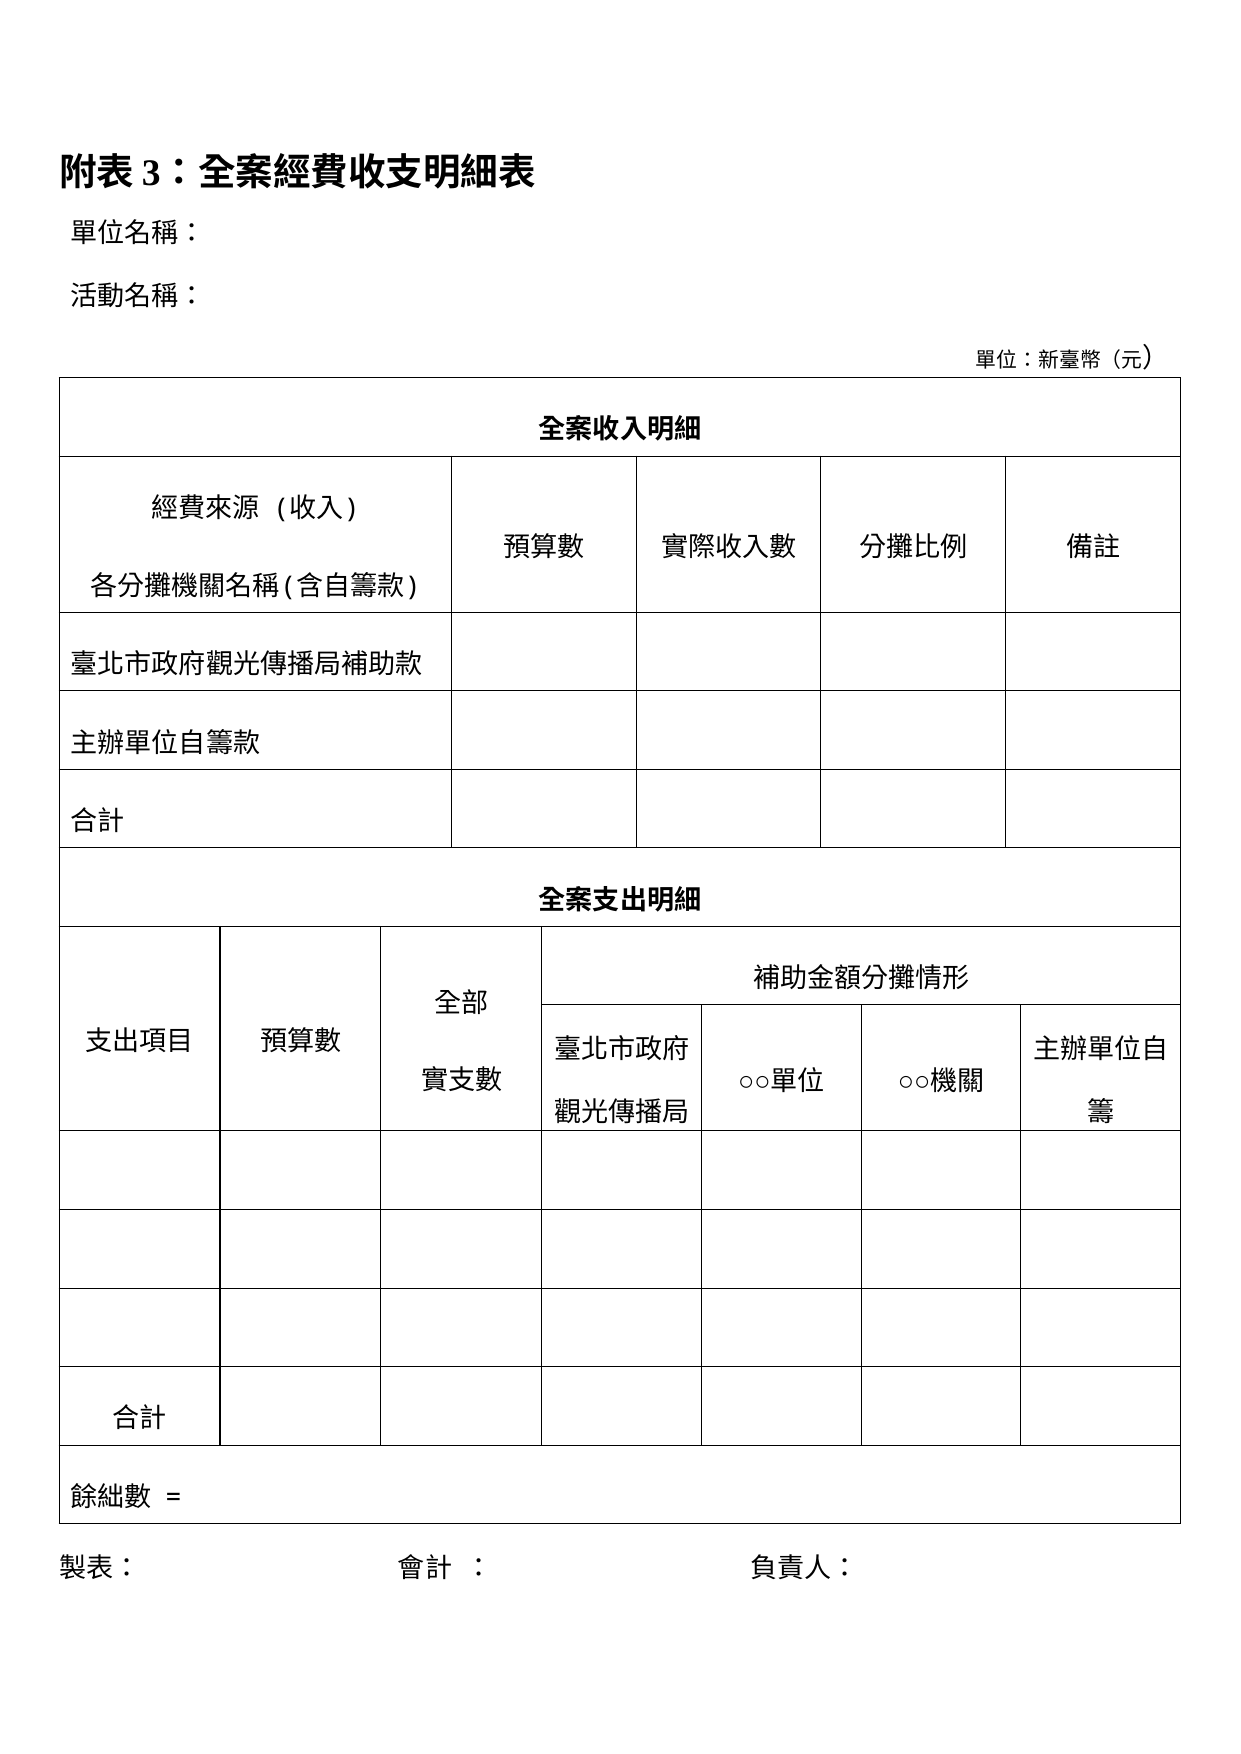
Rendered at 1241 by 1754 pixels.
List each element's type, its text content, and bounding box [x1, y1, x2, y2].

table_cell 臺北市政府觀光傳播局 [542, 1005, 701, 1130]
table_cell [452, 691, 636, 769]
table_cell [381, 1210, 541, 1287]
table_cell [1021, 1367, 1180, 1444]
table_cell 臺北市政府觀光傳播局補助款 [60, 613, 451, 690]
table_cell 合計 [60, 770, 451, 847]
table_cell 單位：新臺幣（元） [542, 315, 1180, 377]
table_cell [60, 1131, 219, 1209]
table_cell 經費來源 (收入) 各分攤機關名稱(含自籌款) [60, 457, 451, 612]
table_cell [221, 1210, 380, 1287]
table_cell [542, 1367, 701, 1444]
table_cell [702, 1131, 861, 1209]
table_header 單位名稱： [59, 190, 542, 252]
text 附表3：全案經費收支明細表 [59, 127, 1181, 189]
table_cell [1021, 1210, 1180, 1287]
table_cell [59, 315, 542, 377]
table_cell 分攤比例 [821, 457, 1005, 612]
table_cell 實際收入數 [637, 457, 820, 612]
table_cell [1006, 691, 1180, 769]
table_cell [637, 691, 820, 769]
table_cell 補助金額分攤情形 [542, 927, 1180, 1004]
table_cell [637, 613, 820, 690]
table_cell [821, 691, 1005, 769]
table_cell [221, 1289, 380, 1366]
table_cell [1021, 1289, 1180, 1366]
table_cell 活動名稱： [59, 252, 542, 314]
table_cell [542, 1289, 701, 1366]
table_cell 主辦單位自籌款 [60, 691, 451, 769]
table_cell [542, 1210, 701, 1287]
table_cell [702, 1289, 861, 1366]
table_cell [381, 1131, 541, 1209]
table_cell 餘絀數 = [60, 1446, 1180, 1523]
table_cell [702, 1367, 861, 1444]
table_cell 主辦單位自籌 [1021, 1005, 1180, 1130]
table_cell ○○機關 [862, 1005, 1020, 1130]
table_cell [637, 770, 820, 847]
table_cell 預算數 [221, 927, 380, 1130]
table_cell [381, 1367, 541, 1444]
table_cell [452, 613, 636, 690]
table_cell [1006, 770, 1180, 847]
table_cell [60, 1289, 219, 1366]
table_cell 支出項目 [60, 927, 219, 1130]
text 製表： 會計 ： 負責人： [59, 1524, 1181, 1587]
table_cell 備註 [1006, 457, 1180, 612]
table_cell 全部 實支數 [381, 927, 541, 1130]
table_cell [542, 252, 1180, 314]
table_cell [542, 1131, 701, 1209]
table_cell [452, 770, 636, 847]
table_cell [821, 770, 1005, 847]
table_cell [221, 1367, 380, 1444]
table_cell [862, 1367, 1020, 1444]
table_cell [821, 613, 1005, 690]
table_cell [862, 1210, 1020, 1287]
table_cell 預算數 [452, 457, 636, 612]
table_cell [862, 1131, 1020, 1209]
table_cell [1021, 1131, 1180, 1209]
table_cell [702, 1210, 861, 1287]
table_cell [1006, 613, 1180, 690]
table_cell [221, 1131, 380, 1209]
table_cell [60, 1210, 219, 1287]
table_cell ○○單位 [702, 1005, 861, 1130]
table_cell 全案支出明細 [60, 848, 1180, 926]
table_cell 全案收入明細 [60, 378, 1180, 456]
table_header [542, 190, 1180, 252]
table_cell 合計 [60, 1367, 219, 1444]
table_cell [381, 1289, 541, 1366]
table_cell [862, 1289, 1020, 1366]
